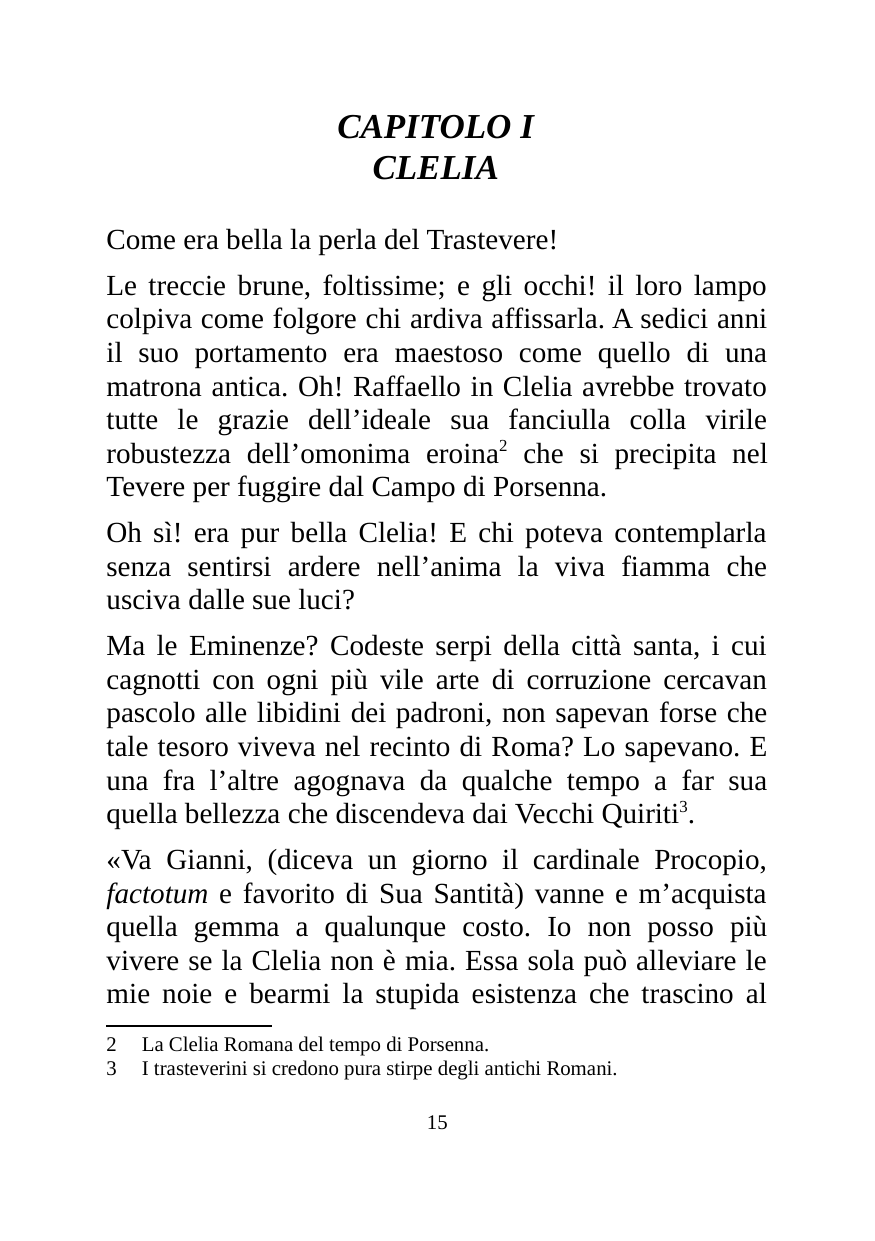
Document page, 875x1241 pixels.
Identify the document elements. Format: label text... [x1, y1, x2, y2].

text Come era bella la perla del Trastevere! [106, 222, 768, 256]
text Ma le Eminenze? Codeste serpi della città santa, i cui cagnotti con ogni più vile arte di corruzione cercavan pascolo alle libidini dei padroni, non sapevan forse che tale tesoro viveva nel recinto di Roma? Lo sapevano. E una fra l’altre agognava da qualche tempo a far sua quella bellezza che discendeva dai Vecchi Quiriti. [106, 628, 768, 830]
text I trasteverini si credono pura stirpe degli antichi Romani. [106, 1056, 768, 1080]
text «Va Gianni, (diceva un giorno il cardinale Procopio, factotum e favorito di Sua Santità) vanne e m’acquista quella gemma a qualunque costo. Io non posso più vivere se la Clelia non è mia. Essa sola può alleviare le mie noie e bearmi la stupida esistenza che trascino al [106, 842, 768, 1010]
text La Clelia Romana del tempo di Porsenna. [106, 1032, 768, 1056]
text Le treccie brune, foltissime; e gli occhi! il loro lampo colpiva come folgore chi ardiva affissarla. A sedici anni il suo portamento era maestoso come quello di una matrona antica. Oh! Raffaello in Clelia avrebbe trovato tutte le grazie dell’ideale sua fanciulla colla virile robustezza dell’omonima eroina che si precipita nel Tevere per fuggire dal Campo di Porsenna. [106, 268, 768, 503]
text Oh sì! era pur bella Clelia! E chi poteva contemplarla senza sentirsi ardere nell’anima la viva fiamma che usciva dalle sue luci? [106, 515, 768, 616]
subtitle CAPITOLO I CLELIA [106, 106, 768, 187]
